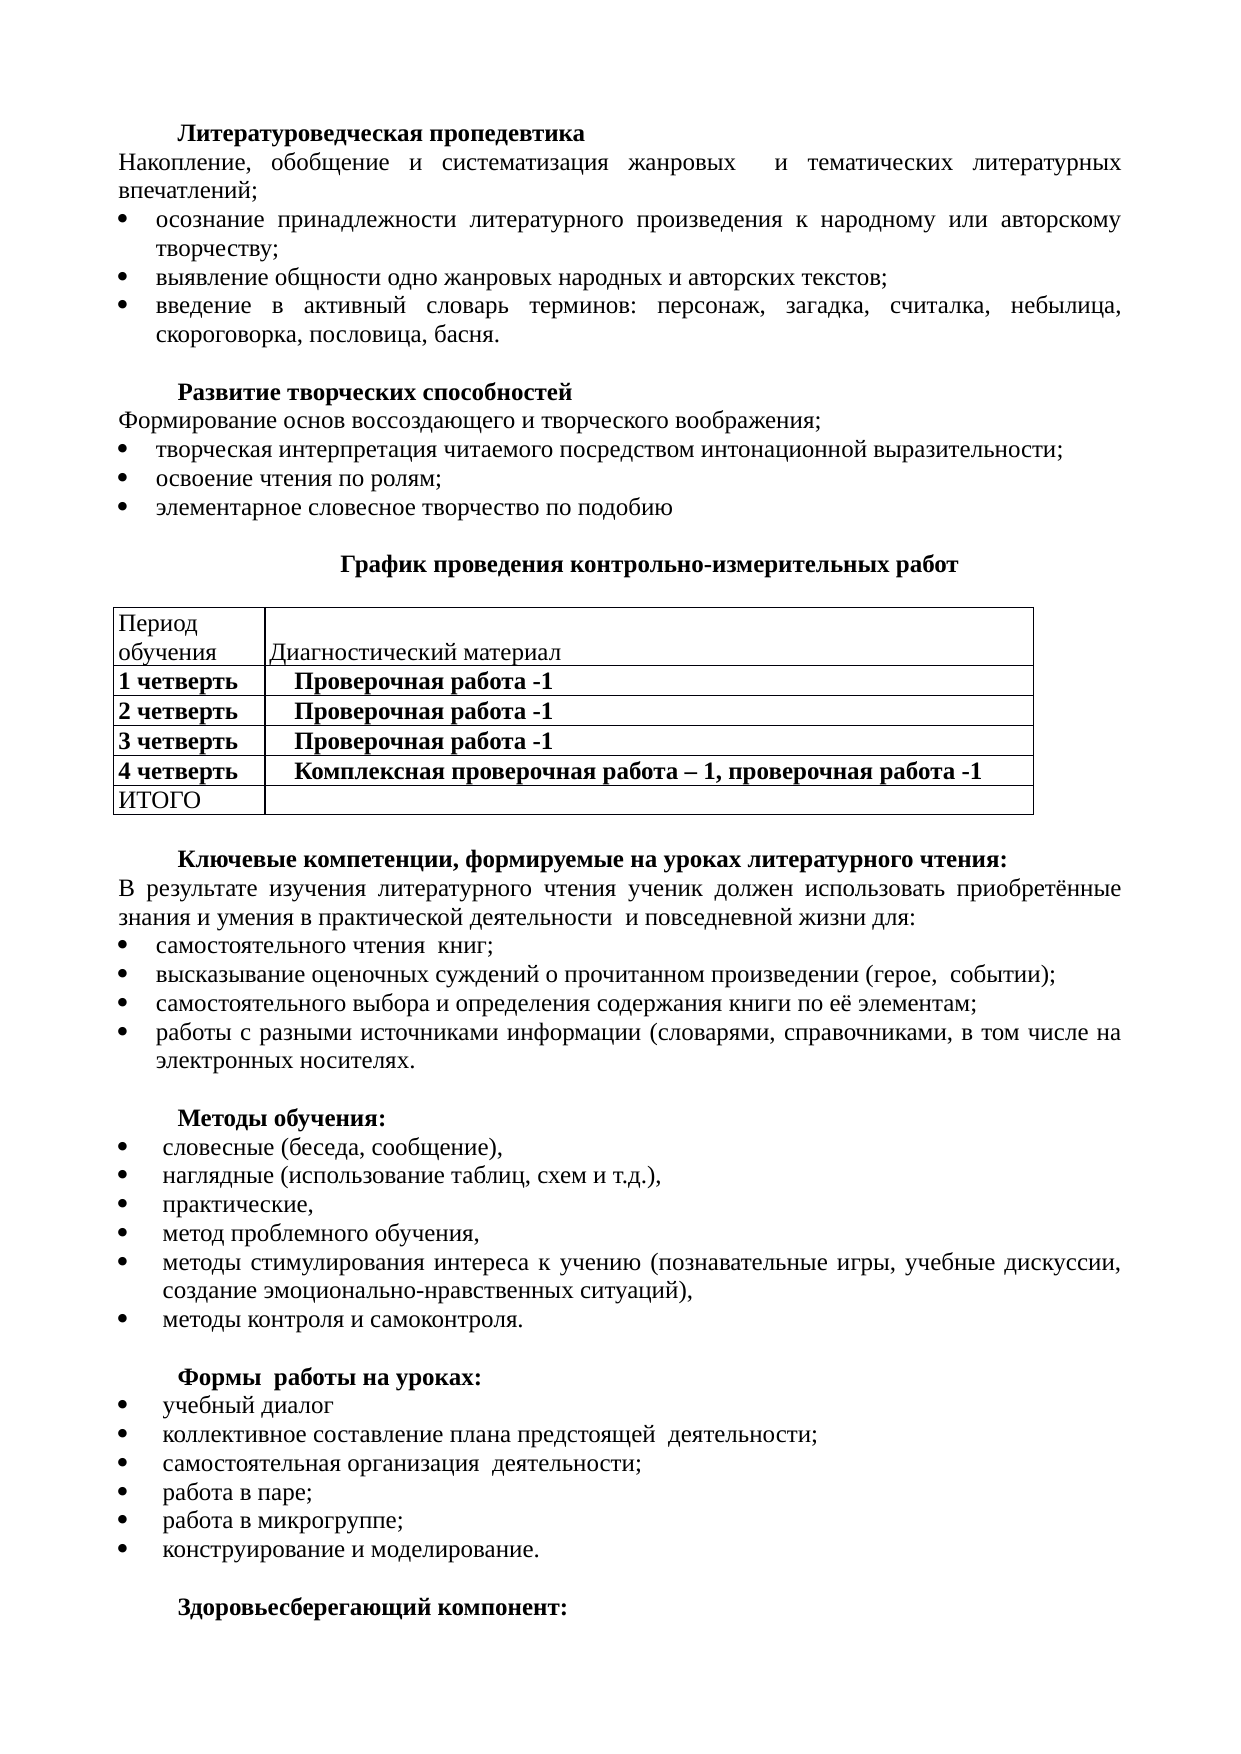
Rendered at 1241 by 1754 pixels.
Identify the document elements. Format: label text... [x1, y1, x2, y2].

table_cell Проверочная работа -1 [266, 696, 1033, 725]
text Развитие творческих способностей [118, 377, 1122, 406]
list метод проблемного обучения, [118, 1218, 1122, 1247]
list работа в микрогруппе; [118, 1505, 1122, 1534]
table_cell 2 четверть [114, 696, 264, 725]
list элементарное словесное творчество по подобию [118, 492, 1122, 521]
table_cell Проверочная работа -1 [266, 666, 1033, 695]
list конструирование и моделирование. [118, 1534, 1122, 1563]
table_cell ИТОГО [114, 786, 264, 814]
list самостоятельного чтения книг; [118, 930, 1122, 959]
table_header Диагностический материал [266, 608, 1033, 665]
list учебный диалог [118, 1390, 1122, 1419]
text Ключевые компетенции, формируемые на уроках литературного чтения: [118, 844, 1122, 873]
text Формирование основ воссоздающего и творческого воображения; [118, 406, 1122, 434]
table_cell 3 четверть [114, 726, 264, 755]
list словесные (беседа, сообщение), [118, 1132, 1122, 1160]
table_cell 4 четверть [114, 756, 264, 784]
table_header Период обучения [114, 608, 264, 665]
table_cell Проверочная работа -1 [266, 726, 1033, 755]
table_cell [266, 786, 1033, 814]
list работа в паре; [118, 1477, 1122, 1505]
list высказывание оценочных суждений о прочитанном произведении (герое, событии); [118, 959, 1122, 988]
list выявление общности одно жанровых народных и авторских текстов; [118, 262, 1122, 291]
text Формы работы на уроках: [118, 1362, 1122, 1390]
list работы с разными источниками информации (словарями, справочниками, в том числе на электронных носителях. [118, 1017, 1122, 1074]
text Литературоведческая пропедевтика [118, 118, 1122, 147]
list введение в активный словарь терминов: персонаж, загадка, считалка, небылица, скороговорка, пословица, басня. [118, 291, 1122, 348]
list самостоятельная организация деятельности; [118, 1448, 1122, 1477]
table_cell 1 четверть [114, 666, 264, 695]
list творческая интерпретация читаемого посредством интонационной выразительности; [118, 434, 1122, 463]
list освоение чтения по ролям; [118, 463, 1122, 492]
text В результате изучения литературного чтения ученик должен использовать приобретённые знания и умения в практической деятельности и повседневной жизни для: [118, 873, 1122, 930]
list коллективное составление плана предстоящей деятельности; [118, 1419, 1122, 1448]
list осознание принадлежности литературного произведения к народному или авторскому творчеству; [118, 204, 1122, 262]
table_cell Комплексная проверочная работа – 1, проверочная работа -1 [266, 756, 1033, 784]
list наглядные (использование таблиц, схем и т.д.), [118, 1160, 1122, 1189]
list самостоятельного выбора и определения содержания книги по её элементам; [118, 988, 1122, 1017]
text График проведения контрольно-измерительных работ [118, 549, 1122, 578]
list методы контроля и самоконтроля. [118, 1304, 1122, 1333]
text Накопление, обобщение и систематизация жанровых и тематических литературных впечатлений; [118, 147, 1122, 204]
text Здоровьесберегающий компонент: [118, 1592, 1122, 1620]
list методы стимулирования интереса к учению (познавательные игры, учебные дискуссии, создание эмоционально-нравственных ситуаций), [118, 1247, 1122, 1304]
text Методы обучения: [118, 1103, 1122, 1132]
list практические, [118, 1189, 1122, 1218]
